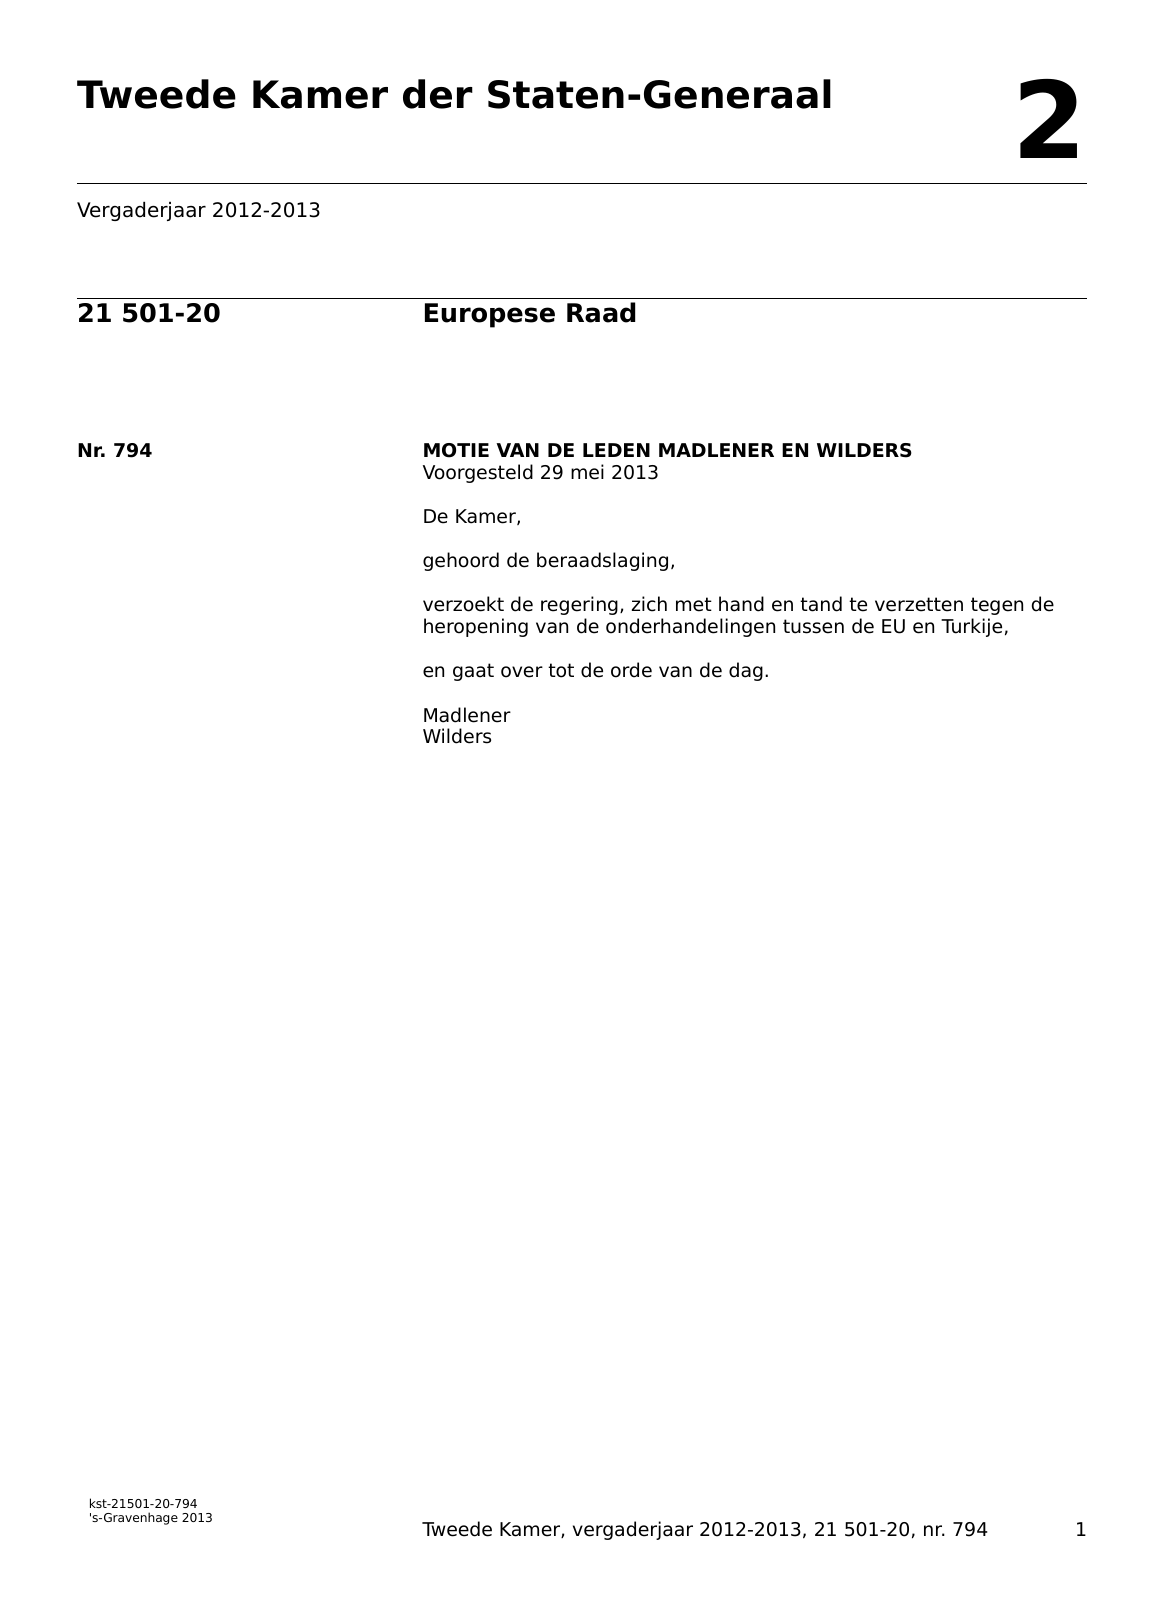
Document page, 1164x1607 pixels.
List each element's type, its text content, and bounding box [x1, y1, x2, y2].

text Wilders [422, 726, 1087, 748]
text kst-21501-20-794 [88, 1497, 323, 1511]
text verzoekt de regering, zich met hand en tand te verzetten tegen de heropening van de onderhandelingen tussen de EU en Turkije, [422, 594, 1087, 638]
table_header 2 [886, 59, 1087, 183]
text Voorgesteld 29 mei 2013 [422, 462, 1087, 484]
subtitle Nr. 794 MOTIE VAN DE LEDEN MADLENER EN WILDERS [77, 440, 1087, 462]
subtitle 21 501-20 Europese Raad [77, 299, 1087, 329]
table_header Tweede Kamer der Staten-Generaal [77, 59, 886, 183]
text De Kamer, [422, 506, 1087, 528]
text en gaat over tot de orde van de dag. [422, 660, 1087, 682]
text gehoord de beraadslaging, [422, 550, 1087, 572]
text 's-Gravenhage 2013 [88, 1511, 323, 1525]
text Madlener [422, 704, 1087, 726]
table_cell Vergaderjaar 2012-2013 [77, 184, 1087, 298]
